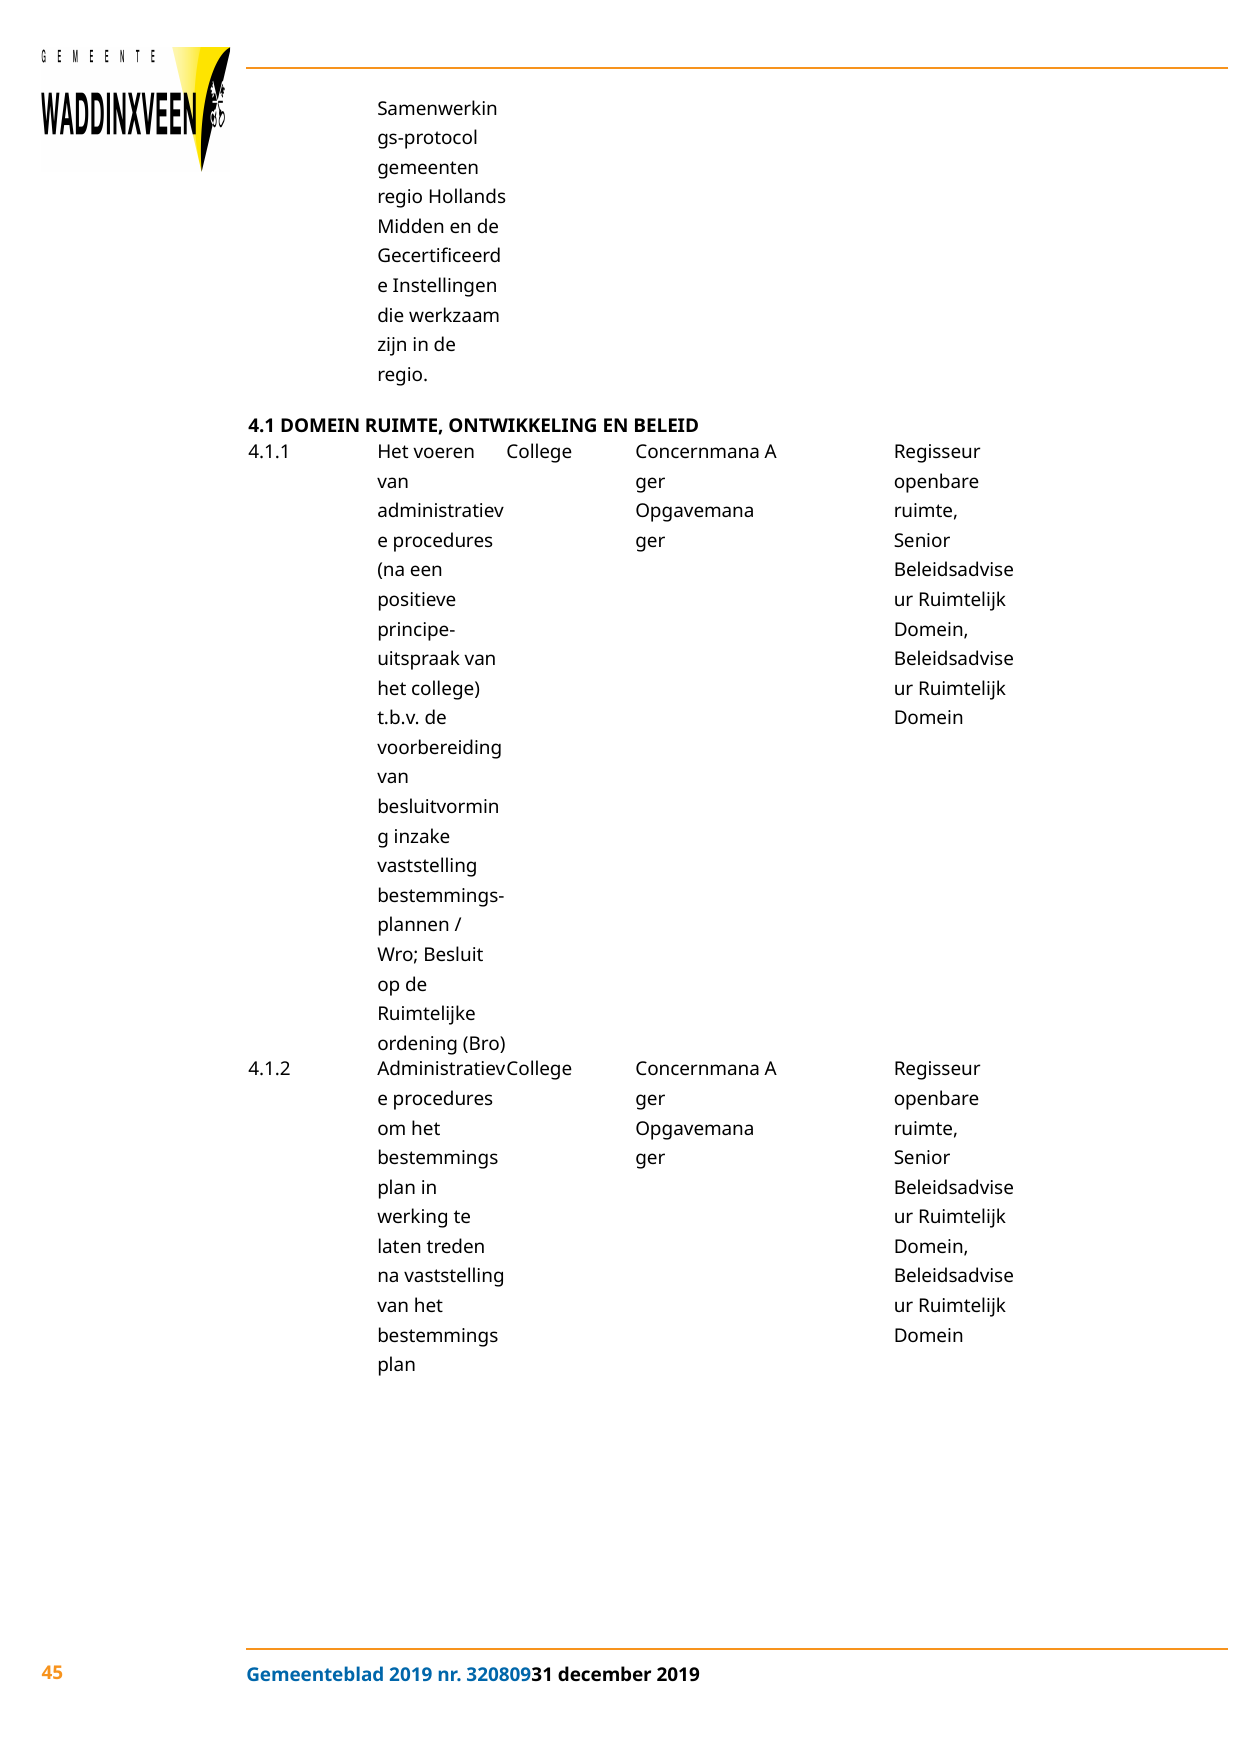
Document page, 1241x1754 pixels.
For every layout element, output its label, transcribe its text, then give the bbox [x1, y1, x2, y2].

table_cell [506, 95, 635, 387]
table_cell College [506, 1056, 635, 1377]
table_cell [248, 95, 377, 387]
table_cell A [764, 438, 893, 1056]
table_cell [1023, 1056, 1152, 1377]
table_cell A [764, 1056, 893, 1377]
table_cell 4.1.1 [248, 438, 377, 1056]
table_cell Concernmanager Opgavemanager [635, 1056, 764, 1377]
table_cell [248, 387, 1152, 412]
table_cell Regisseur openbare ruimte, Senior Beleidsadviseur Ruimtelijk Domein, Beleidsadviseur Ruimtelijk Domein [894, 438, 1022, 1056]
table_cell Het voeren van administratieve procedures (na een positieve principe-uitspraak van het college) t.b.v. de voorbereiding van besluitvorming inzake vaststelling bestemmings-plannen / Wro; Besluit op de Ruimtelijke ordening (Bro) [377, 438, 506, 1056]
table_cell Regisseur openbare ruimte, Senior Beleidsadviseur Ruimtelijk Domein, Beleidsadviseur Ruimtelijk Domein [894, 1056, 1022, 1377]
table_cell [1023, 438, 1152, 1056]
table_cell 4.1 DOMEIN RUIMTE, ONTWIKKELING EN BELEID [248, 413, 1152, 438]
table_cell 4.1.2 [248, 1056, 377, 1377]
table_cell Concernmanager Opgavemanager [635, 438, 764, 1056]
table_cell [1023, 95, 1152, 387]
table_cell [635, 95, 764, 387]
table_cell [764, 95, 893, 387]
picture [41, 47, 231, 172]
table_cell Samenwerkings-protocol gemeenten regio Hollands Midden en de Gecertificeerde Instellingen die werkzaam zijn in de regio. [377, 95, 506, 387]
table_cell [894, 95, 1022, 387]
table_cell Administratieve procedures om het bestemmingsplan in werking te laten treden na vaststelling van het bestemmingsplan [377, 1056, 506, 1377]
table_cell College [506, 438, 635, 1056]
